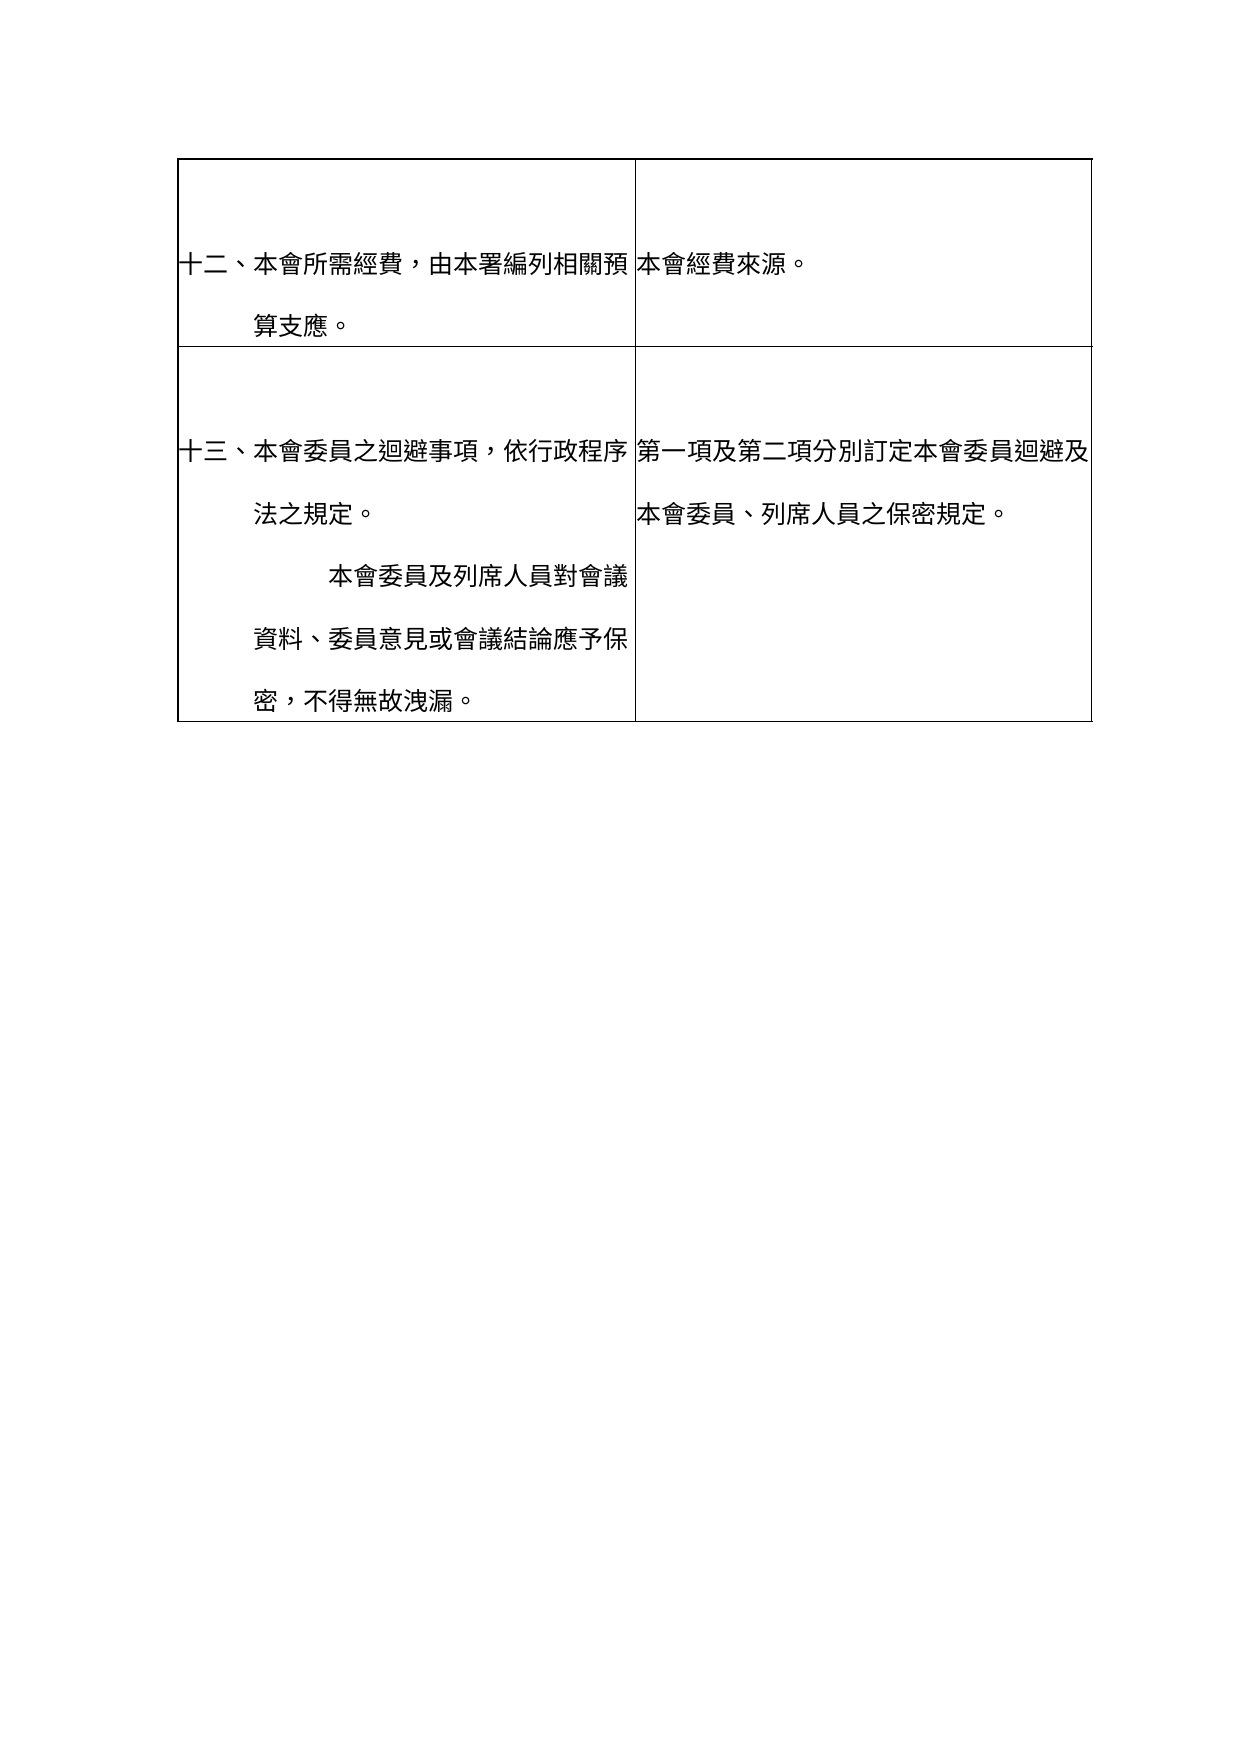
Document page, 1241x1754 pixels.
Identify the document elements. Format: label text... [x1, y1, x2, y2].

table_cell 十二、本會所需經費，由本署編列相關預算支應。 [179, 160, 635, 346]
table_cell 第一項及第二項分別訂定本會委員迴避及本會委員、列席人員之保密規定。 [636, 347, 1091, 721]
table_cell 十三、本會委員之迴避事項，依行政程序法之規定。 本會委員及列席人員對會議資料、委員意見或會議結論應予保密，不得無故洩漏。 [179, 347, 635, 721]
table_cell 本會經費來源。 [636, 160, 1091, 346]
